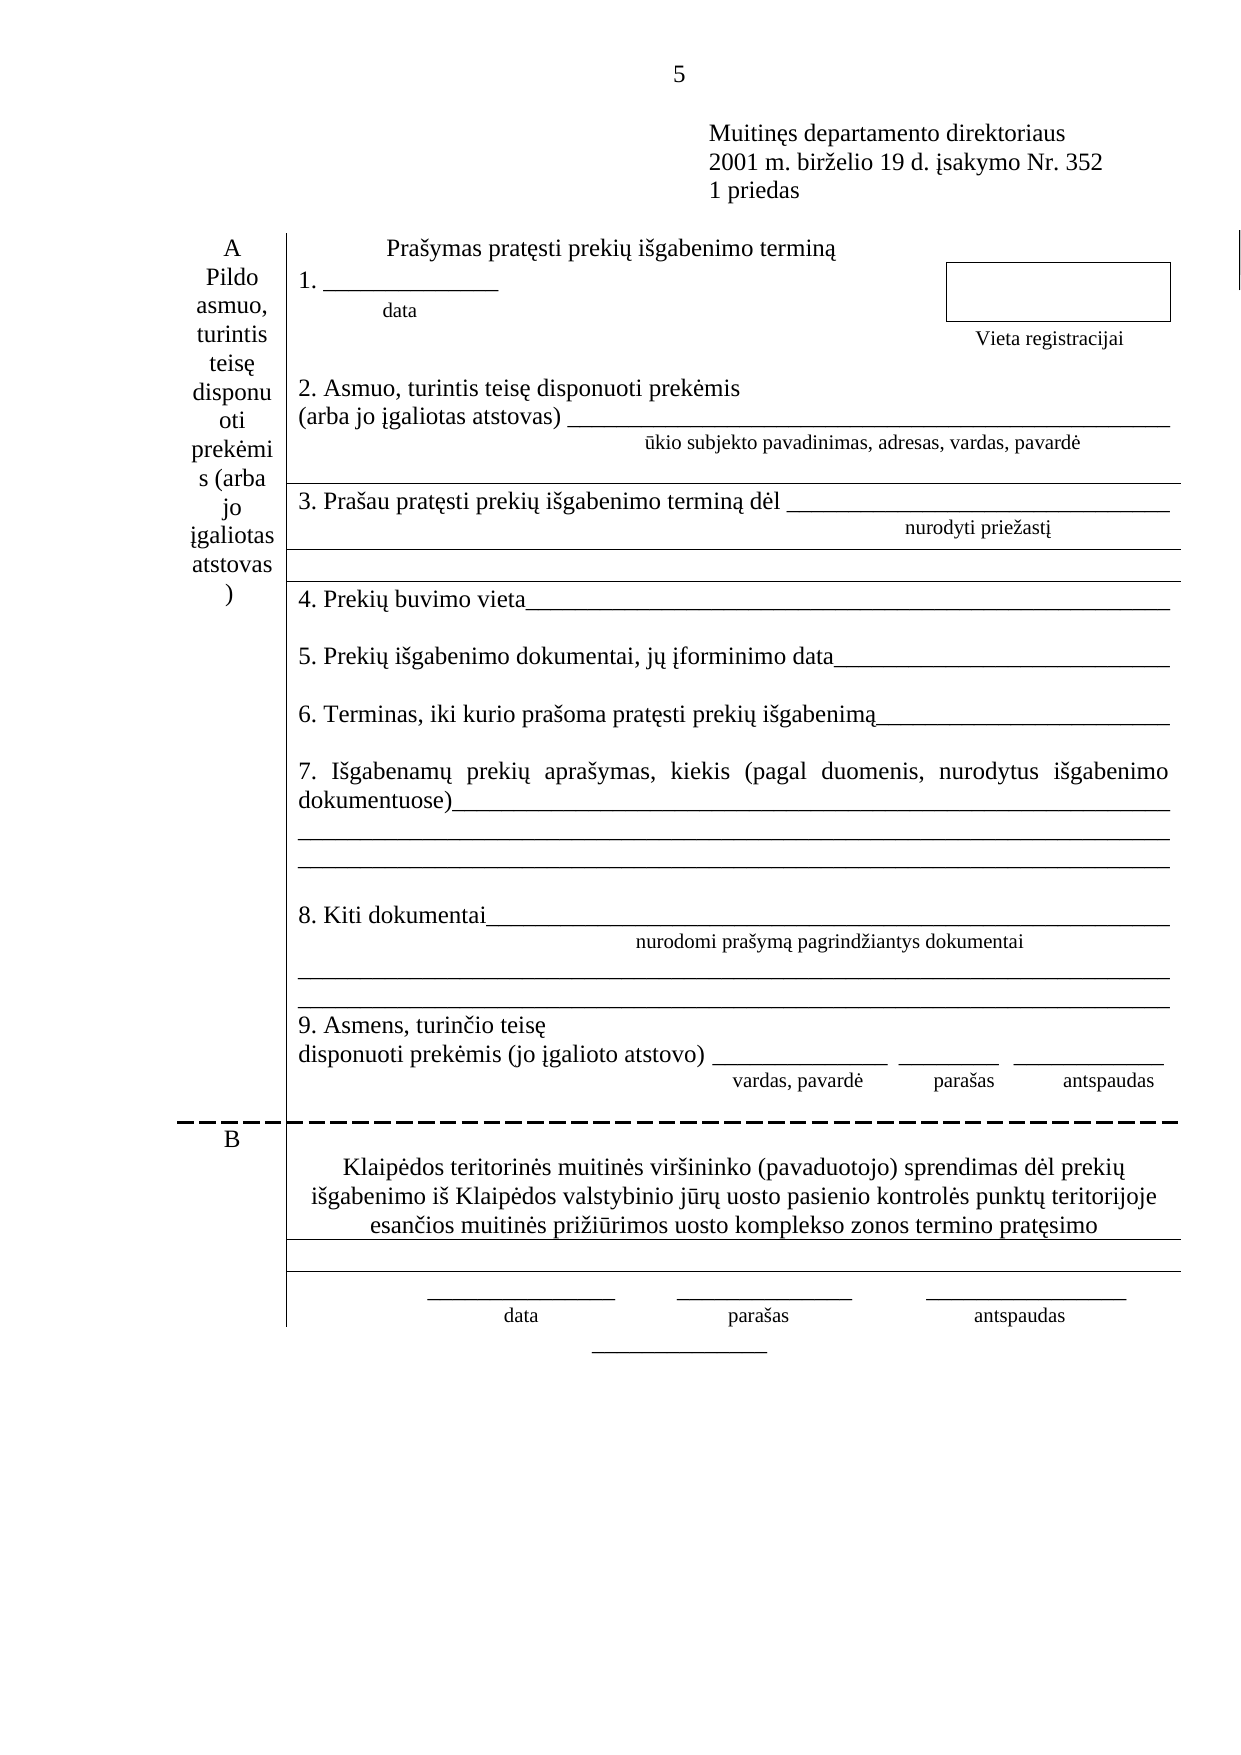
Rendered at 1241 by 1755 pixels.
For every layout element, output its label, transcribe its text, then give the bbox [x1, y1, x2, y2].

table_cell 2. Asmuo, turintis teisę disponuoti prekėmis (arba jo įgaliotas atstovas) ūkio subjekto pavadinimas, adresas, vardas, pavardė [287, 370, 1181, 483]
table_cell 4. Prekių buvimo vieta 5. Prekių išgabenimo dokumentai, jų įforminimo data 6. Terminas, iki kurio prašoma pratęsti prekių išgabenimą 7. Išgabenamų prekių aprašymas, kiekis (pagal duomenis, nurodytus išgabenimo dokumentuose) 8. Kiti dokumentai nurodomi prašymą pagrindžiantys dokumentai 9. Asmens, turinčio teisę disponuoti prekėmis (jo įgalioto atstovo) ______________ ________ ____________ vardas, pavardė parašas antspaudas [287, 582, 1181, 1121]
table_cell 1. ______________ data [287, 262, 935, 369]
table_header Vieta registracijai [935, 233, 1181, 369]
text ______________ [177, 1327, 1181, 1355]
text 1 priedas [177, 176, 1181, 204]
table_cell B [177, 1121, 286, 1327]
table_header Prašymas pratęsti prekių išgabenimo terminą [287, 233, 935, 262]
table_cell Klaipėdos teritorinės muitinės viršininko (pavaduotojo) sprendimas dėl prekių išgabenimo iš Klaipėdos valstybinio jūrų uosto pasienio kontrolės punktų teritorijoje esančios muitinės prižiūrimos uosto komplekso zonos termino pratęsimo [287, 1121, 1181, 1239]
table_cell [287, 1240, 1181, 1271]
text Muitinęs departamento direktoriaus [709, 118, 1181, 147]
table_cell [287, 550, 1181, 581]
text 2001 m. birželio 19 d. įsakymo Nr. 352 [177, 147, 1181, 176]
table_header [947, 263, 1170, 321]
table_header A Pildo asmuo, turintis teisę disponuoti prekėmis (arba jo įgaliotas atstovas) [177, 233, 286, 1121]
table_cell _______________ ______________ ________________ data parašas antspaudas [287, 1272, 1181, 1327]
table_cell 3. Prašau pratęsti prekių išgabenimo terminą dėl nurodyti priežastį [287, 484, 1181, 549]
